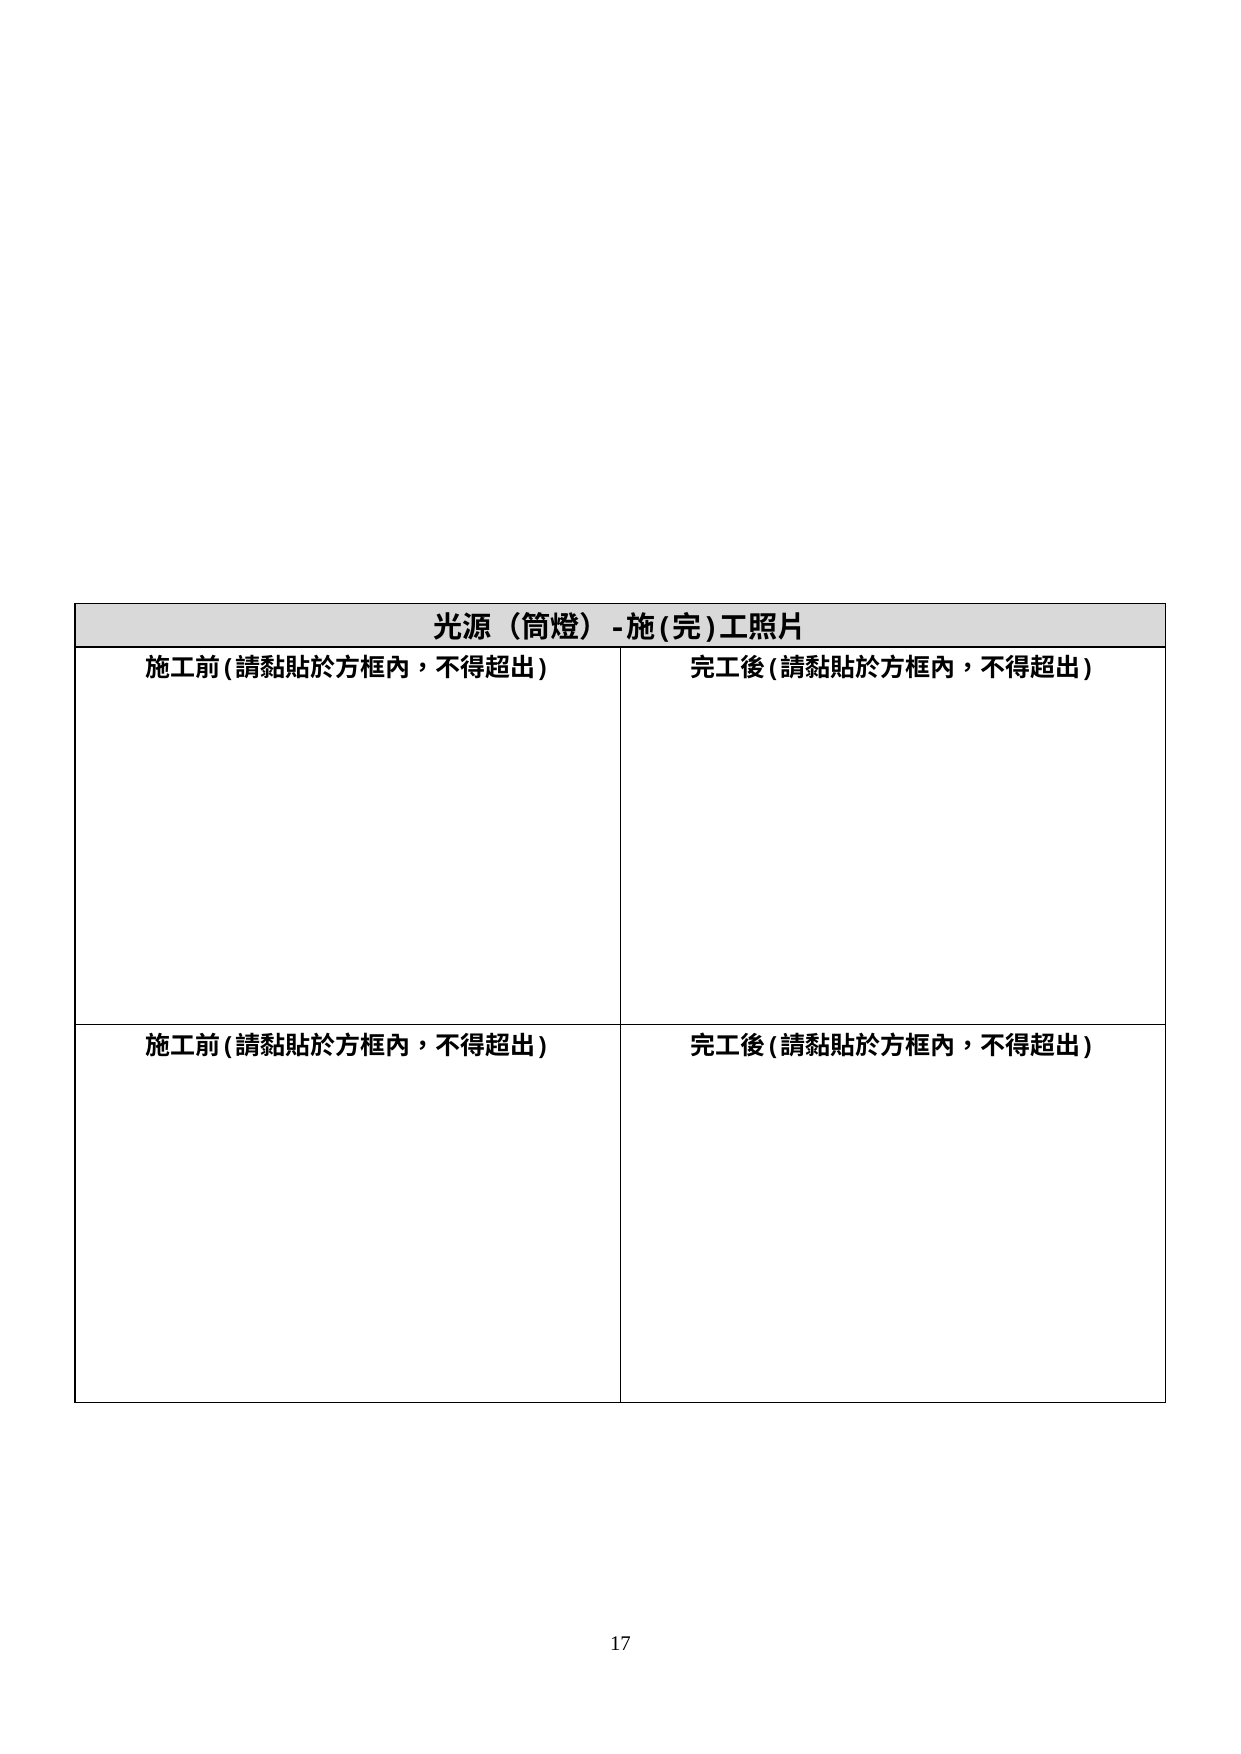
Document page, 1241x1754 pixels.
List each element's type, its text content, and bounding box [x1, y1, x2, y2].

table_cell 施工前(請黏貼於方框內，不得超出) [76, 1025, 620, 1402]
table_cell 施工前(請黏貼於方框內，不得超出) [76, 648, 620, 1024]
table_cell 完工後(請黏貼於方框內，不得超出) [621, 648, 1165, 1024]
table_header 光源（筒燈）-施(完)工照片 [76, 604, 1165, 646]
table_cell 完工後(請黏貼於方框內，不得超出) [621, 1025, 1165, 1402]
